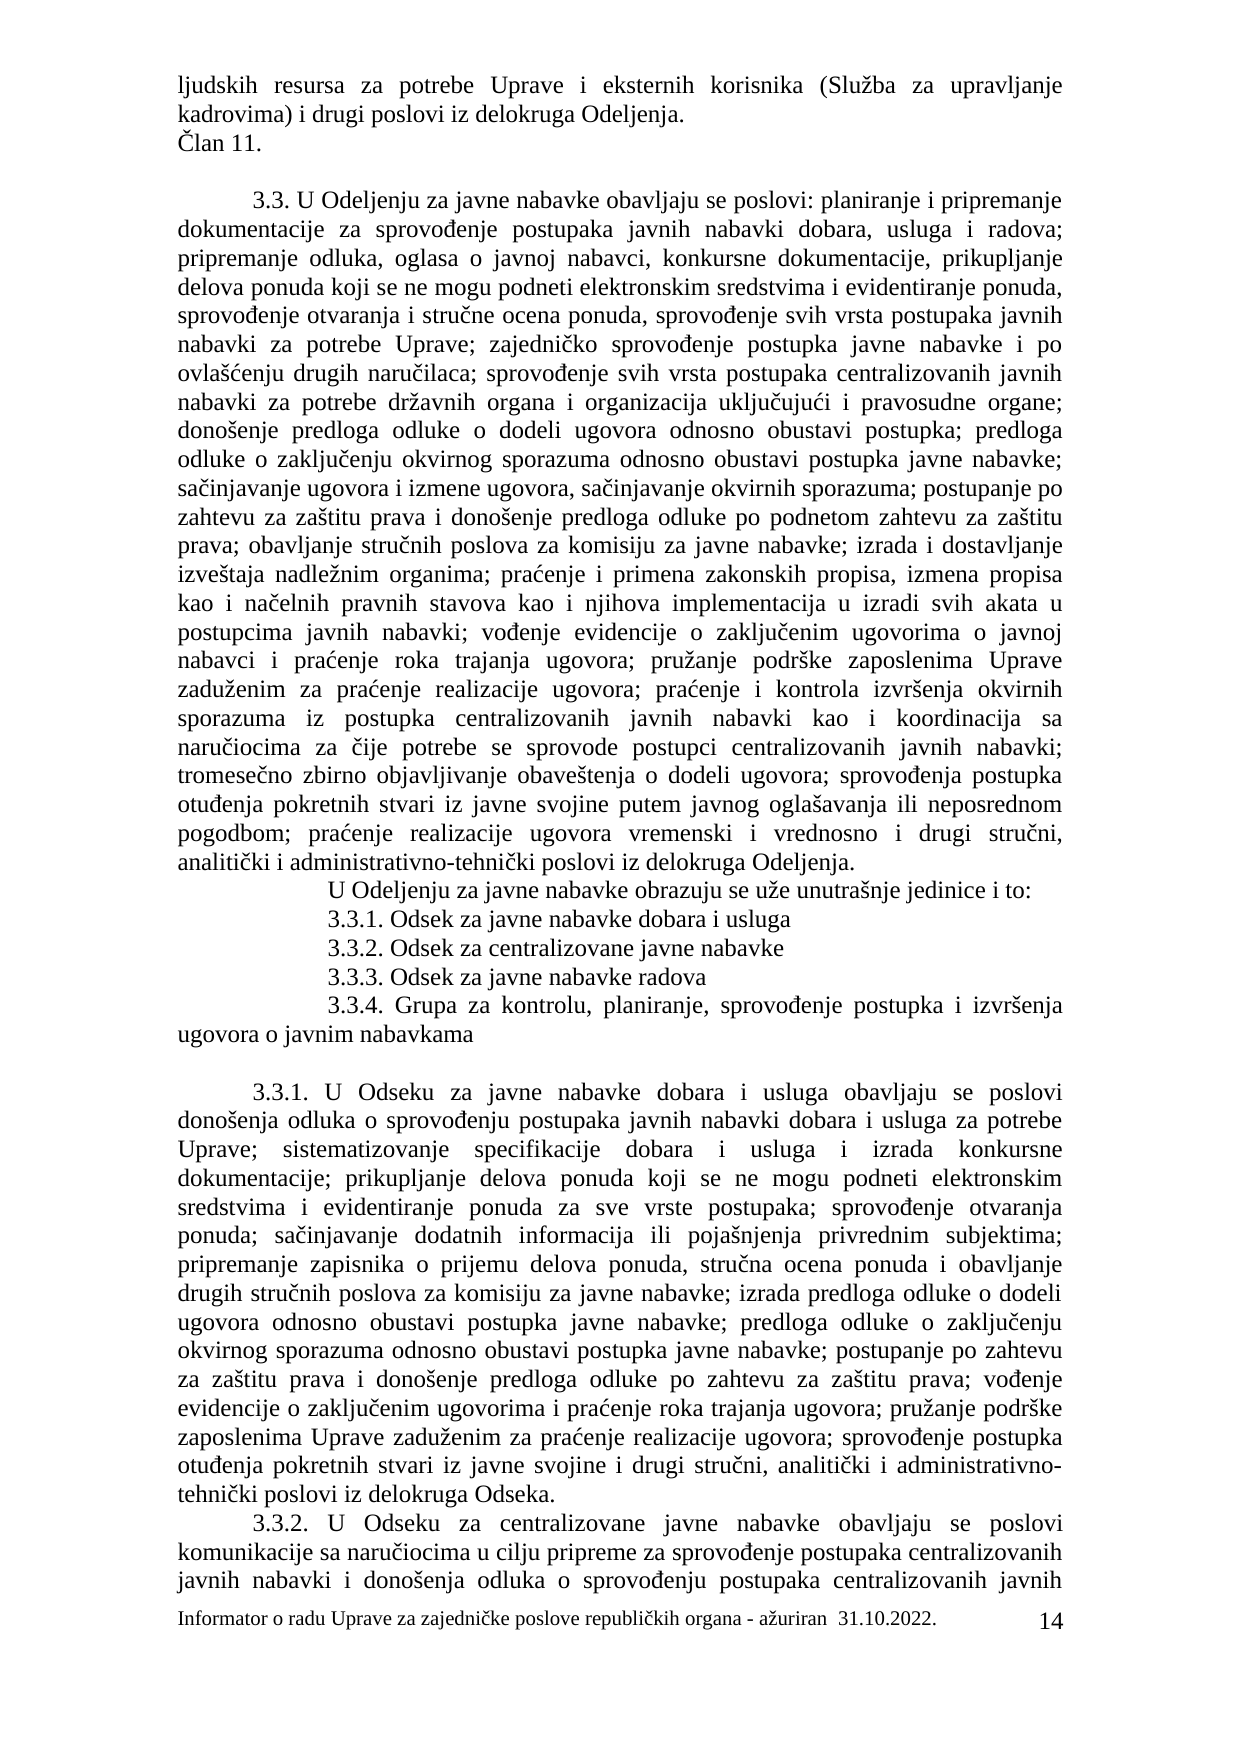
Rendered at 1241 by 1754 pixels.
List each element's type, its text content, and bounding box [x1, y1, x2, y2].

subtitle 3.3.3. Odsek za javne nabavke radova [177, 962, 1063, 990]
subtitle 3.3.2. Odsek za centralizovane javne nabavke [177, 933, 1063, 962]
subtitle U Odeljenju za javne nabavke obrazuju se uže unutrašnje jedinice i to: [177, 875, 1063, 904]
subtitle 3.3.2. U Odseku za centralizovane javne nabavke obavljaju se poslovi komunikacije sa naručiocima u cilju pripreme za sprovođenje postupaka centralizovanih javnih nabavki i donošenja odluka o sprovođenju postupaka centralizovanih javnih [177, 1508, 1063, 1594]
subtitle 3.3. U Odeljenju za javne nabavke obavljaju se poslovi: planiranje i pripremanje dokumentacije za sprovođenje postupaka javnih nabavki dobara, usluga i radova; pripremanje odluka, oglasa o javnoj nabavci, konkursne dokumentacije, prikupljanje delova ponuda koji se ne mogu podneti elektronskim sredstvima i evidentiranje ponuda, sprovođenje otvaranja i stručne ocena ponuda, sprovođenje svih vrsta postupaka javnih nabavki za potrebe Uprave; zajedničko sprovođenje postupka javne nabavke i po ovlašćenju drugih naručilaca; sprovođenje svih vrsta postupaka centralizovanih javnih nabavki za potrebe državnih organa i organizacija uključujući i pravosudne organe; donošenje predloga odluke o dodeli ugovora odnosno obustavi postupka; predloga odluke o zaključenju okvirnog sporazuma odnosno obustavi postupka javne nabavke; sačinjavanje ugovora i izmene ugovora, sačinjavanje okvirnih sporazuma; postupanje po zahtevu za zaštitu prava i donošenje predloga odluke po podnetom zahtevu za zaštitu prava; obavljanje stručnih poslova za komisiju za javne nabavke; izrada i dostavljanje izveštaja nadležnim organima; praćenje i primena zakonskih propisa, izmena propisa kao i načelnih pravnih stavova kao i njihova implementacija u izradi svih akata u postupcima javnih nabavki; vođenje evidencije o zaključenim ugovorima o javnoj nabavci i praćenje roka trajanja ugovora; pružanje podrške zaposlenima Uprave zaduženim za praćenje realizacije ugovora; praćenje i kontrola izvršenja okvirnih sporazuma iz postupka centralizovanih javnih nabavki kao i koordinacija sa naručiocima za čije potrebe se sprovode postupci centralizovanih javnih nabavki; tromesečno zbirno objavljivanje obaveštenja o dodeli ugovora; sprovođenja postupka otuđenja pokretnih stvari iz javne svojine putem javnog oglašavanja ili neposrednom pogodbom; praćenje realizacije ugovora vremenski i vrednosno i drugi stručni, analitički i administrativno-tehnički poslovi iz delokruga Odeljenja. [177, 185, 1063, 875]
subtitle ljudskih resursa za potrebe Uprave i eksternih korisnika (Služba za upravljanje kadrovima) i drugi poslovi iz delokruga Odeljenja. [177, 70, 1063, 128]
subtitle 3.3.1. U Odseku za javne nabavke dobara i usluga obavljaju se poslovi donošenja odluka o sprovođenju postupaka javnih nabavki dobara i usluga za potrebe Uprave; sistematizovanje specifikacije dobara i usluga i izrada konkursne dokumentacije; prikupljanje delova ponuda koji se ne mogu podneti elektronskim sredstvima i evidentiranje ponuda za sve vrste postupaka; sprovođenje otvaranja ponuda; sačinjavanje dodatnih informacija ili pojašnjenja privrednim subjektima; pripremanje zapisnika o prijemu delova ponuda, stručna ocena ponuda i obavljanje drugih stručnih poslova za komisiju za javne nabavke; izrada predloga odluke o dodeli ugovora odnosno obustavi postupka javne nabavke; predloga odluke o zaključenju okvirnog sporazuma odnosno obustavi postupka javne nabavke; postupanje po zahtevu za zaštitu prava i donošenje predloga odluke po zahtevu za zaštitu prava; vođenje evidencije o zaključenim ugovorima i praćenje roka trajanja ugovora; pružanje podrške zaposlenima Uprave zaduženim za praćenje realizacije ugovora; sprovođenje postupka otuđenja pokretnih stvari iz javne svojine i drugi stručni, analitički i administrativno-tehnički poslovi iz delokruga Odseka. [177, 1077, 1063, 1508]
subtitle 3.3.1. Odsek za javne nabavke dobara i usluga [177, 904, 1063, 933]
subtitle 3.3.4. Grupa za kontrolu, planiranje, sprovođenje postupka i izvršenja ugovora o javnim nabavkama [177, 990, 1063, 1048]
subtitle Član 11. [177, 128, 1063, 157]
